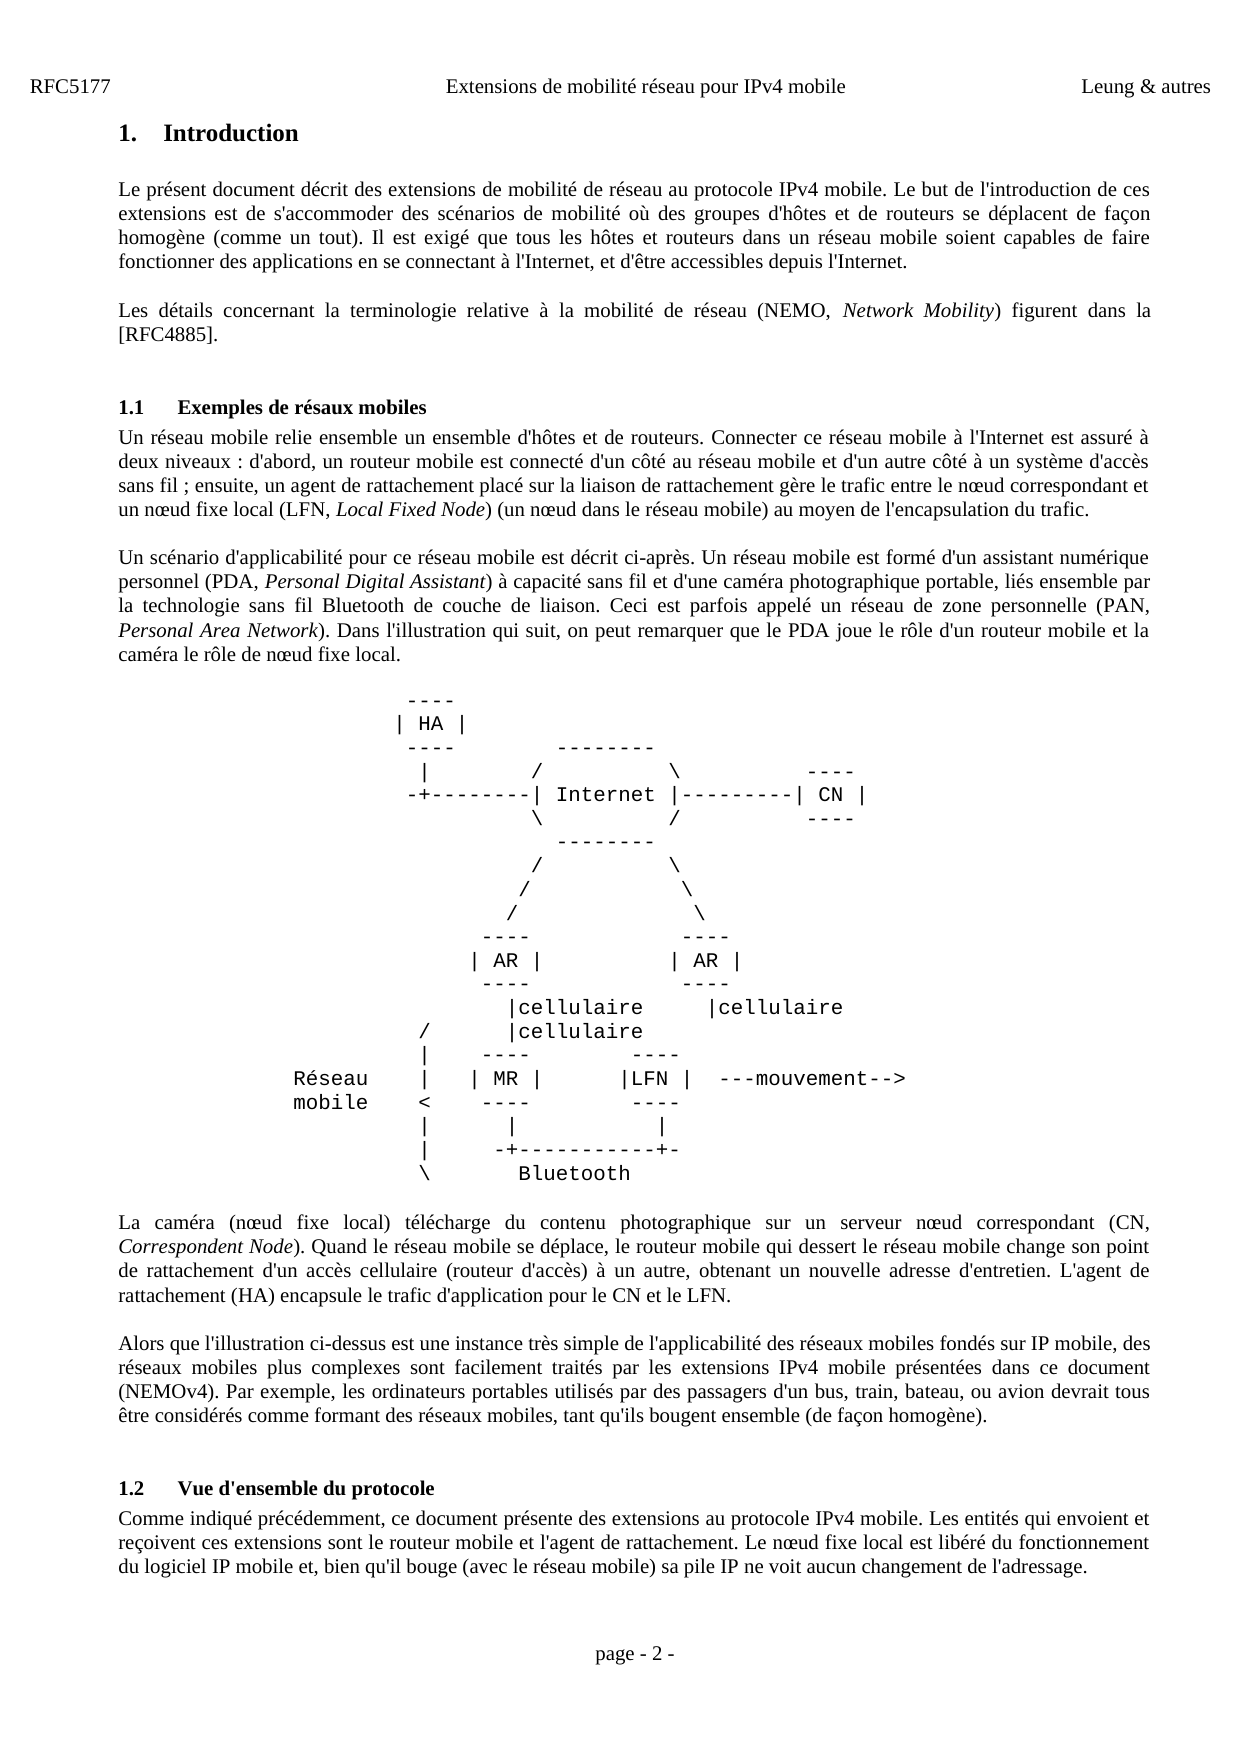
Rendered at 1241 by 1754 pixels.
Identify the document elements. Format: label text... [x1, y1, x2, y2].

text ---- ---- [118, 926, 1152, 950]
text Les détails concernant la terminologie relative à la mobilité de réseau (NEMO, Network Mobility) figurent dans la [RFC4885]. [118, 297, 1152, 346]
text ---- [118, 690, 1152, 713]
text | HA | [118, 713, 1152, 737]
text Un scénario d'applicabilité pour ce réseau mobile est décrit ci-après. Un réseau mobile est formé d'un assistant numérique personnel (PDA, Personal Digital Assistant) à capacité sans fil et d'une caméra photographique portable, liés ensemble par la technologie sans fil Bluetooth de couche de liaison. Ceci est parfois appelé un réseau de zone personnelle (PAN, Personal Area Network). Dans l'illustration qui suit, on peut remarquer que le PDA joue le rôle d'un routeur mobile et la caméra le rôle de nœud fixe local. [118, 545, 1152, 666]
text Réseau | | MR | |LFN | ---mouvement--> [118, 1068, 1152, 1092]
text / \ [118, 855, 1152, 879]
text mobile < ---- ---- [118, 1092, 1152, 1115]
text Comme indiqué précédemment, ce document présente des extensions au protocole IPv4 mobile. Les entités qui envoient et reçoivent ces extensions sont le routeur mobile et l'agent de rattachement. Le nœud fixe local est libéré du fonctionnement du logiciel IP mobile et, bien qu'il bouge (avec le réseau mobile) sa pile IP ne voit aucun changement de l'adressage. [118, 1506, 1152, 1578]
text Un réseau mobile relie ensemble un ensemble d'hôtes et de routeurs. Connecter ce réseau mobile à l'Internet est assuré à deux niveaux : d'abord, un routeur mobile est connecté d'un côté au réseau mobile et d'un autre côté à un système d'accès sans fil ; ensuite, un agent de rattachement placé sur la liaison de rattachement gère le trafic entre le nœud correspondant et un nœud fixe local (LFN, Local Fixed Node) (un nœud dans le réseau mobile) au moyen de l'encapsulation du trafic. [118, 425, 1152, 521]
text | -+-----------+- [118, 1139, 1152, 1163]
text | ---- ---- [118, 1044, 1152, 1068]
text Alors que l'illustration ci-dessus est une instance très simple de l'applicabilité des réseaux mobiles fondés sur IP mobile, des réseaux mobiles plus complexes sont facilement traités par les extensions IPv4 mobile présentées dans ce document (NEMOv4). Par exemple, les ordinateurs portables utilisés par des passagers d'un bus, train, bateau, ou avion devrait tous être considérés comme formant des réseaux mobiles, tant qu'ils bougent ensemble (de façon homogène). [118, 1331, 1152, 1427]
text / |cellulaire [118, 1021, 1152, 1044]
text -+--------| Internet |---------| CN | [118, 784, 1152, 808]
text | / \ ---- [118, 761, 1152, 784]
text / \ [118, 879, 1152, 902]
text La caméra (nœud fixe local) télécharge du contenu photographique sur un serveur nœud correspondant (CN, Correspondent Node). Quand le réseau mobile se déplace, le routeur mobile qui dessert le réseau mobile change son point de rattachement d'un accès cellulaire (routeur d'accès) à un autre, obtenant un nouvelle adresse d'entretien. L'agent de rattachement (HA) encapsule le trafic d'application pour le CN et le LFN. [118, 1210, 1152, 1307]
text \ Bluetooth [118, 1163, 1152, 1186]
subtitle 1.1 Exemples de résaux mobiles [118, 395, 1152, 419]
text | | | [118, 1115, 1152, 1139]
text Le présent document décrit des extensions de mobilité de réseau au protocole IPv4 mobile. Le but de l'introduction de ces extensions est de s'accommoder des scénarios de mobilité où des groupes d'hôtes et de routeurs se déplacent de façon homogène (comme un tout). Il est exigé que tous les hôtes et routeurs dans un réseau mobile soient capables de faire fonctionner des applications en se connectant à l'Internet, et d'être accessibles depuis l'Internet. [118, 177, 1152, 273]
text / \ [118, 902, 1152, 926]
text ---- ---- [118, 973, 1152, 997]
subtitle 1.2 Vue d'ensemble du protocole [118, 1476, 1152, 1500]
text -------- [118, 832, 1152, 855]
text \ / ---- [118, 808, 1152, 832]
text | AR | | AR | [118, 950, 1152, 973]
text ---- -------- [118, 737, 1152, 761]
text |cellulaire |cellulaire [118, 997, 1152, 1021]
subtitle 1. Introduction [118, 118, 1152, 147]
